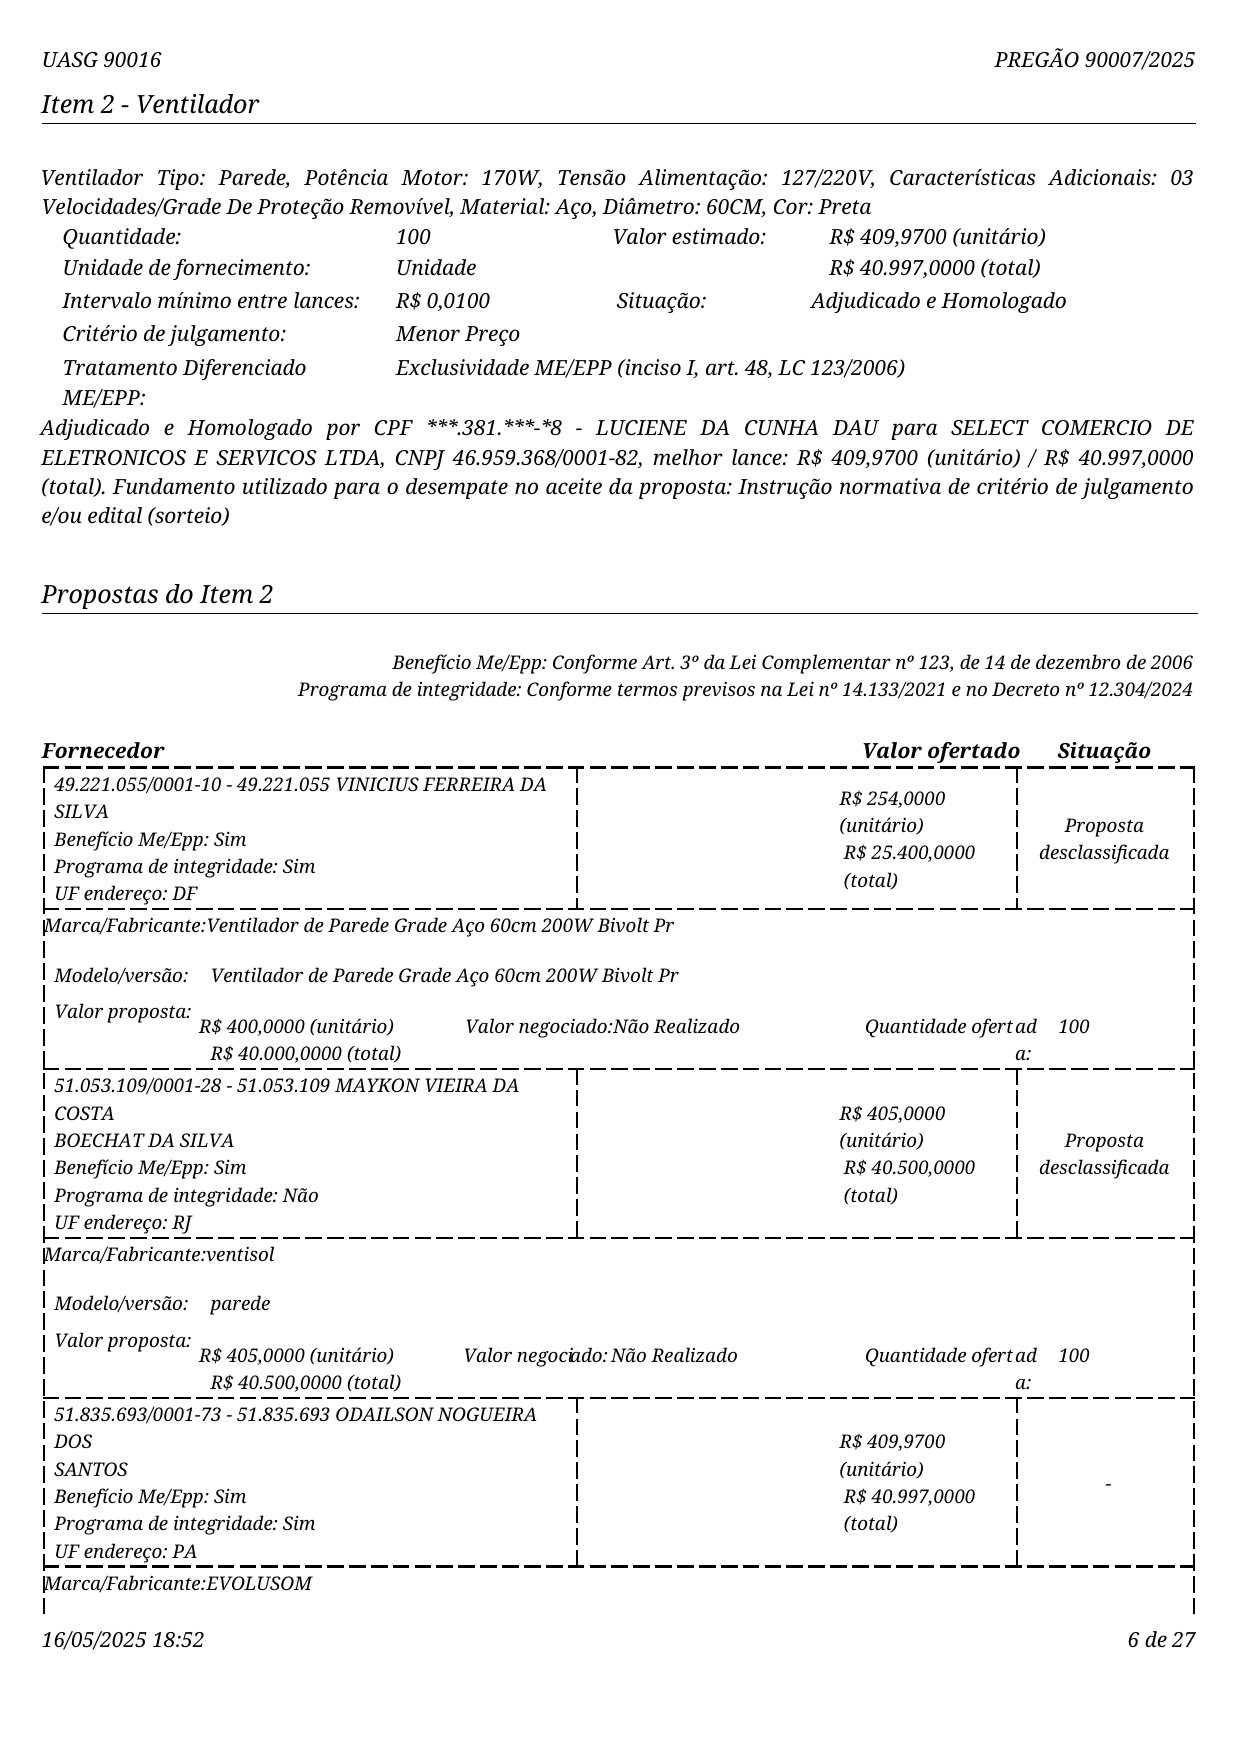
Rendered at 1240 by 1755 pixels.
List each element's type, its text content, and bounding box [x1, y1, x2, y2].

table_cell [1017, 1397, 1101, 1565]
table_cell [839, 908, 1017, 959]
table_cell 51.053.109/0001-28 - 51.053.109 MAYKON VIEIRA DA COSTA BOECHAT DA SILVA Benefício Me/Epp: Sim Programa de integridade: Não UF endereço: RJ [44, 1068, 577, 1237]
table_cell Tratamento Diferenciado ME/EPP: [63, 353, 396, 413]
table_cell 100 [1048, 1009, 1194, 1068]
table_cell Unidade R$ 40.997,0000 (total) [396, 253, 1069, 286]
table_cell [1101, 1565, 1194, 1617]
table_cell Quantidade ofert [839, 1009, 1017, 1068]
table_cell [577, 1397, 839, 1565]
table_cell R$ 0,0100 Situação: Adjudicado e Homologado [396, 286, 1069, 319]
table_cell R$ 409,9700 (unitário) R$ 40.997,0000 (total) [839, 1397, 1017, 1565]
table_cell 100 [1048, 1337, 1194, 1397]
table_cell parede [199, 1288, 577, 1337]
text Ventilador Tipo: Parede, Potência Motor: 170W, Tensão Alimentação: 127/220V, Características Adicionais: 03 Velocidades/Grade De Proteção Removível, Material: Aço, Diâmetro: 60CM, Cor: Preta [40, 163, 1198, 221]
table_cell [839, 1288, 1017, 1337]
table_cell R$ 405,0000 (unitário) R$ 40.500,0000 (total) [839, 1068, 1017, 1237]
table_cell [1017, 1288, 1194, 1337]
table_cell [577, 1288, 839, 1337]
table_cell [1017, 959, 1194, 1008]
table_cell [1017, 1237, 1194, 1288]
table_cell Critério de julgamento: [63, 319, 396, 353]
table_header [577, 766, 839, 908]
table_cell Quantidade ofert [839, 1337, 1017, 1397]
subtitle Fornecedor Valor ofertado Situação [42, 736, 1198, 764]
table_header Proposta desclassificada [1017, 766, 1194, 908]
table_cell [1017, 1565, 1101, 1617]
table_cell Ventilador de Parede Grade Aço 60cm 200W Bivolt Pr [199, 959, 839, 1008]
table_cell Modelo/versão: Valor proposta: [44, 959, 199, 1068]
text Programa de integridade: Conforme termos previsos na Lei nº 14.133/2021 e no Decreto nº 12.304/2024 [42, 677, 1195, 702]
table_cell ada: [1017, 1009, 1048, 1068]
subtitle Item 2 - Ventilador [41, 87, 1198, 121]
table_cell [577, 1237, 839, 1288]
text Benefício Me/Epp: Conforme Art. 3º da Lei Complementar nº 123, de 14 de dezembro de 2006 [42, 649, 1195, 674]
table_header R$ 254,0000 (unitário) R$ 25.400,0000 (total) [839, 766, 1017, 908]
table_cell [577, 1565, 839, 1617]
table_cell ado: Não Realizado [577, 1337, 839, 1397]
table_cell Marca/Fabricante: Ventilador de Parede Grade Aço 60cm 200W Bivolt Pr [44, 908, 839, 959]
table_cell [839, 1237, 1017, 1288]
subtitle Propostas do Item 2 [41, 577, 1198, 611]
table_cell [1017, 908, 1194, 959]
table_cell ada: [1017, 1337, 1048, 1397]
table_cell Intervalo mínimo entre lances: [63, 286, 396, 319]
table_cell R$ 400,0000 (unitário) Valor negociado: Não Realizado R$ 40.000,0000 (total) [199, 1009, 839, 1068]
table_cell Unidade de fornecimento: [63, 253, 396, 286]
table_cell 51.835.693/0001-73 - 51.835.693 ODAILSON NOGUEIRA DOS SANTOS Benefício Me/Epp: Sim Programa de integridade: Sim UF endereço: PA [44, 1397, 577, 1565]
table_cell Menor Preço [396, 319, 1069, 353]
table_cell [839, 959, 1017, 1008]
text Adjudicado e Homologado por CPF ***.381.***-*8 - LUCIENE DA CUNHA DAU para SELECT COMERCIO DE ELETRONICOS E SERVICOS LTDA, CNPJ 46.959.368/0001-82, melhor lance: R$ 409,9700 (unitário) / R$ 40.997,0000 (total). Fundamento utilizado para o desempate no aceite da proposta: Instrução normativa de critério de julgamento e/ou edital (sorteio) [40, 413, 1198, 530]
table_cell [577, 1068, 839, 1237]
table_cell Marca/Fabricante: EVOLUSOM [44, 1565, 577, 1617]
table_header 49.221.055/0001-10 - 49.221.055 VINICIUS FERREIRA DA SILVA Benefício Me/Epp: Sim Programa de integridade: Sim UF endereço: DF [44, 766, 577, 908]
table_cell - [1101, 1397, 1194, 1565]
table_cell Proposta desclassificada [1017, 1068, 1194, 1237]
table_header 100 Valor estimado: R$ 409,9700 (unitário) [396, 223, 1069, 253]
table_cell R$ 405,0000 (unitário) Valor negoci R$ 40.500,0000 (total) [199, 1337, 577, 1397]
table_cell Marca/Fabricante: ventisol [44, 1237, 577, 1288]
table_cell Modelo/versão: Valor proposta: [44, 1288, 199, 1397]
table_cell Exclusividade ME/EPP (inciso I, art. 48, LC 123/2006) [396, 353, 1069, 413]
table_header Quantidade: [63, 223, 396, 253]
table_cell [839, 1565, 1017, 1617]
